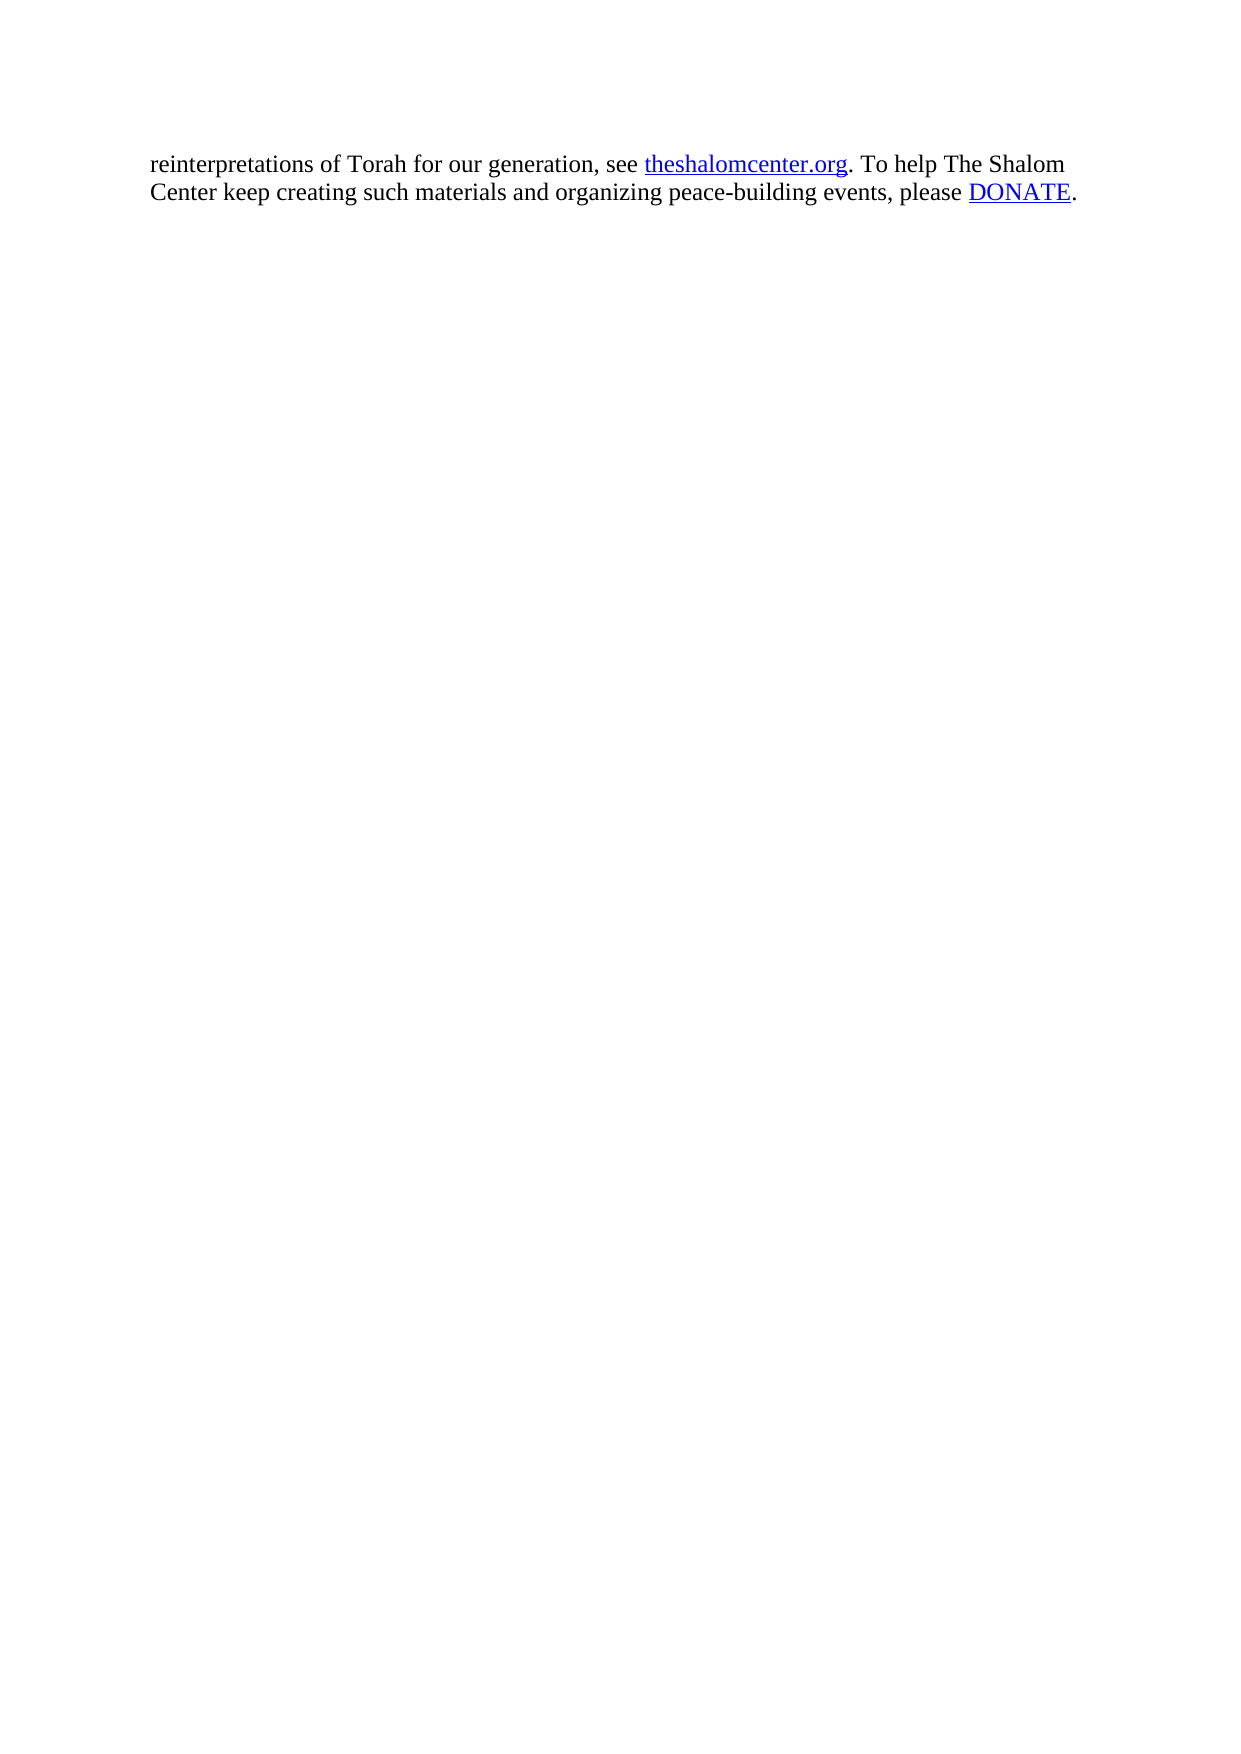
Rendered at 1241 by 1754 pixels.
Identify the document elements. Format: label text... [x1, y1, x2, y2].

text reinterpretations of Torah for our generation, see theshalomcenter.org. To help The Shalom Center keep creating such materials and organizing peace-building events, please DONATE. [150, 150, 1090, 205]
